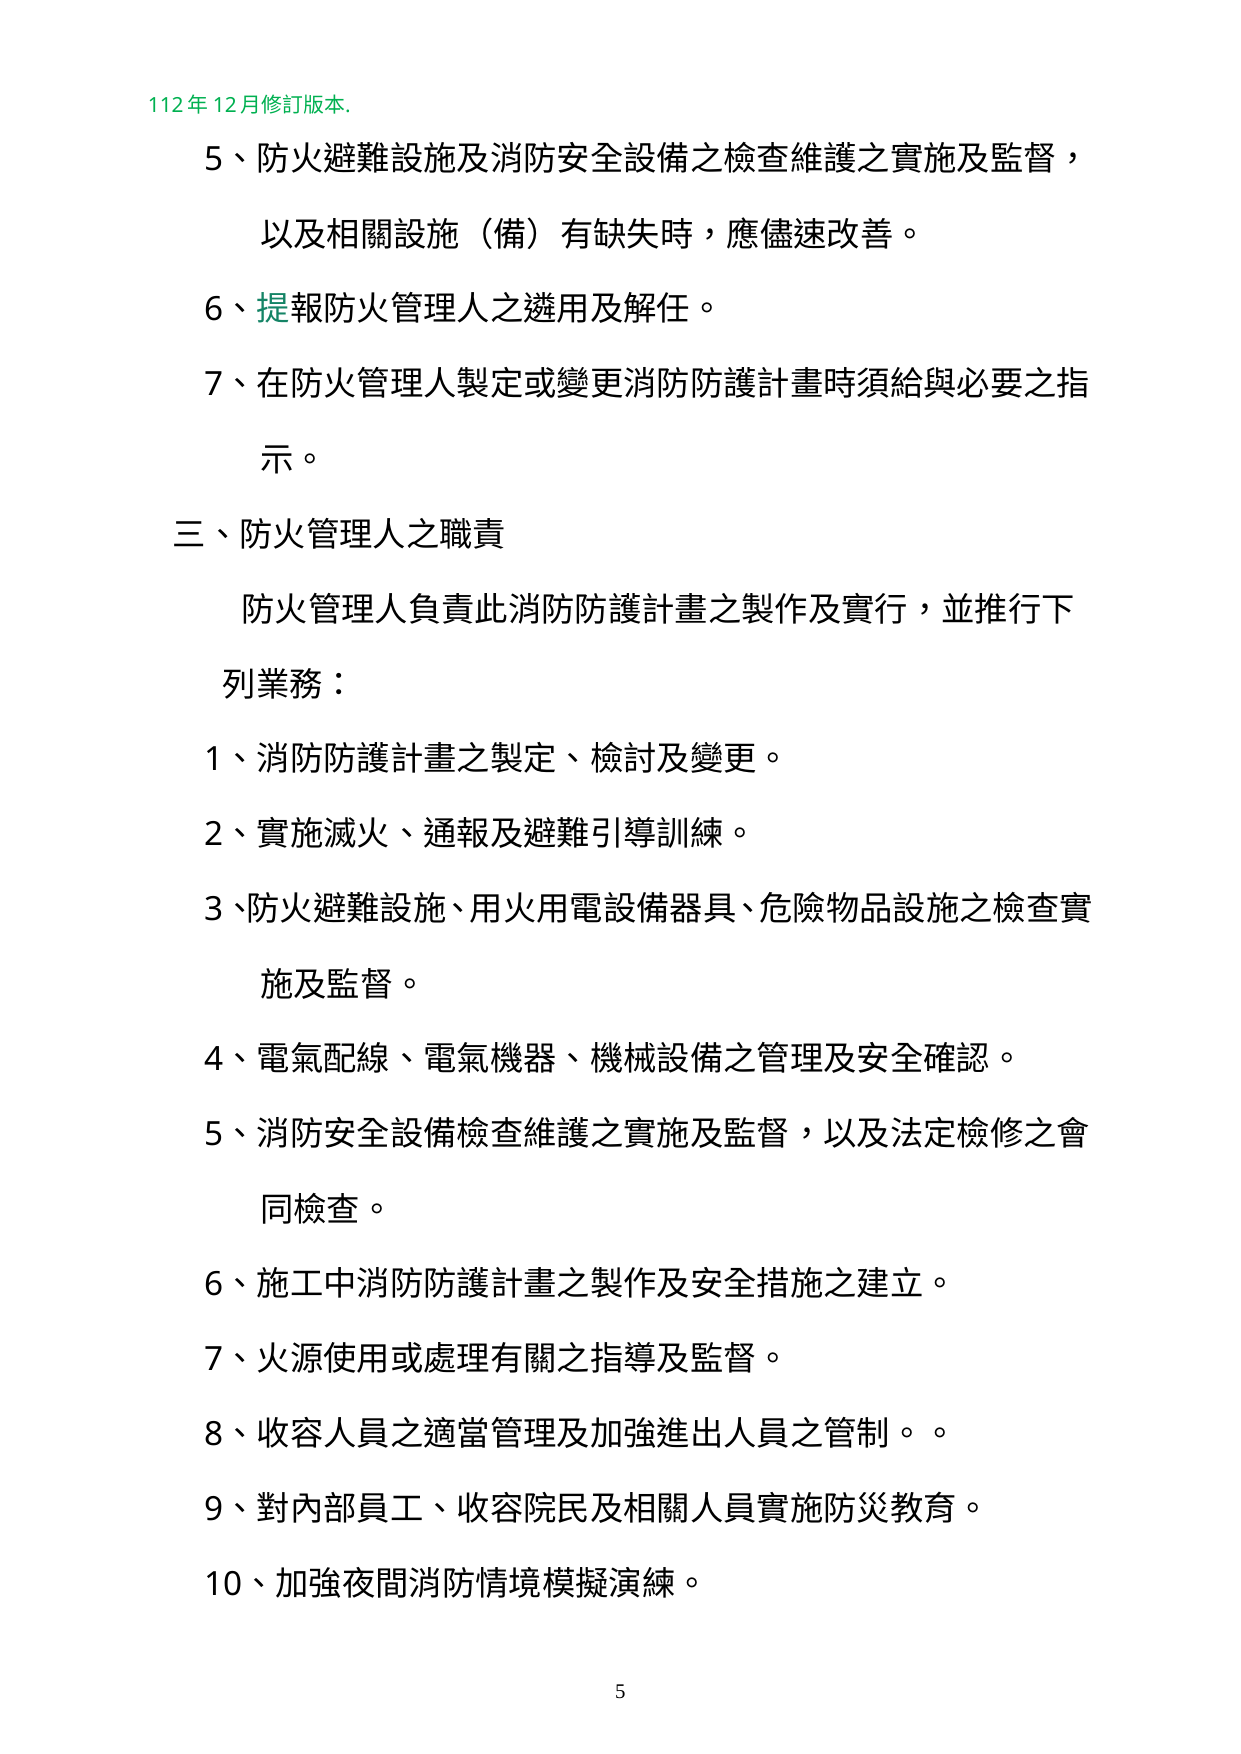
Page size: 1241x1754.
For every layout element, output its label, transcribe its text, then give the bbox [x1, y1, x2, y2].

text 5、防火避難設施及消防安全設備之檢查維護之實施及監督，以及相關設施（備）有缺失時，應儘速改善。 [204, 119, 1092, 269]
text 8、收容人員之適當管理及加強進出人員之管制。。 [204, 1394, 1092, 1469]
text 2、實施滅火、通報及避難引導訓練。 [204, 794, 1092, 869]
text 1、消防防護計畫之製定、檢討及變更。 [204, 719, 1092, 794]
text 3、防火避難設施、用火用電設備器具、危險物品設施之檢查實施及監督。 [204, 869, 1092, 1019]
text 4、電氣配線、電氣機器、機械設備之管理及安全確認。 [204, 1019, 1092, 1094]
text 10、加強夜間消防情境模擬演練。 [204, 1544, 1092, 1619]
text 7、在防火管理人製定或變更消防防護計畫時須給與必要之指示。 [204, 344, 1092, 494]
text 9、對內部員工、收容院民及相關人員實施防災教育。 [204, 1469, 1092, 1544]
text 三、防火管理人之職責 [173, 494, 1092, 569]
text 防火管理人負責此消防防護計畫之製作及實行，並推行下列業務： [222, 569, 1092, 719]
text 5、消防安全設備檢查維護之實施及監督，以及法定檢修之會同檢查。 [204, 1094, 1092, 1244]
text 6、提報防火管理人之遴用及解任。 [204, 269, 1092, 344]
text 6、施工中消防防護計畫之製作及安全措施之建立。 [204, 1244, 1092, 1319]
text 7、火源使用或處理有關之指導及監督。 [204, 1319, 1092, 1394]
